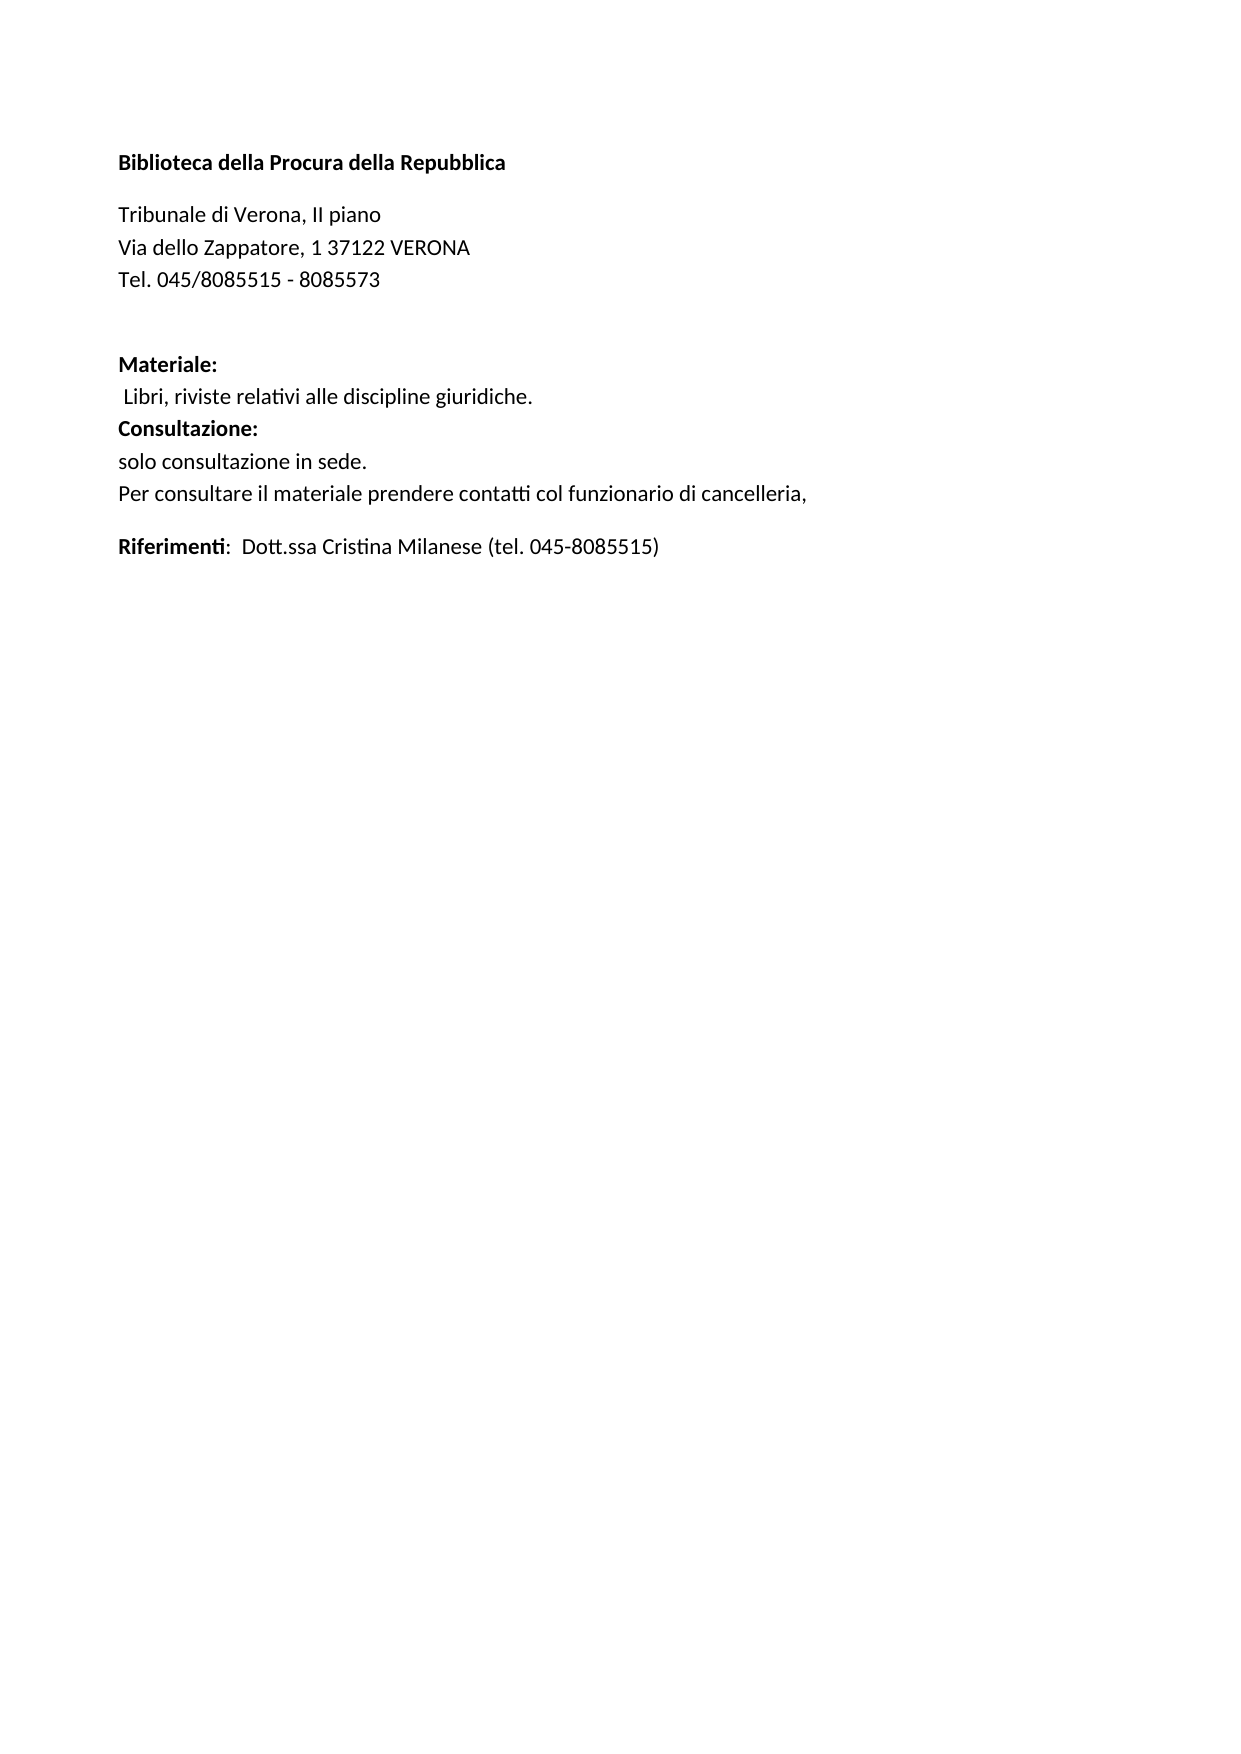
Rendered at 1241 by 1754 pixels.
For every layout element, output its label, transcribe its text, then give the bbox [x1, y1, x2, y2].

text Materiale: Libri, riviste relativi alle discipline giuridiche. Consultazione: solo consultazione in sede. Per consultare il materiale prendere contatti col funzionario di cancelleria, [118, 350, 1122, 507]
text Riferimenti: Dott.ssa Cristina Milanese (tel. 045-8085515) [118, 532, 1122, 560]
text Biblioteca della Procura della Repubblica [118, 148, 1122, 176]
text Tribunale di Verona, II piano Via dello Zappatore, 1 37122 VERONA Tel. 045/8085515 - 8085573 [118, 201, 1122, 325]
